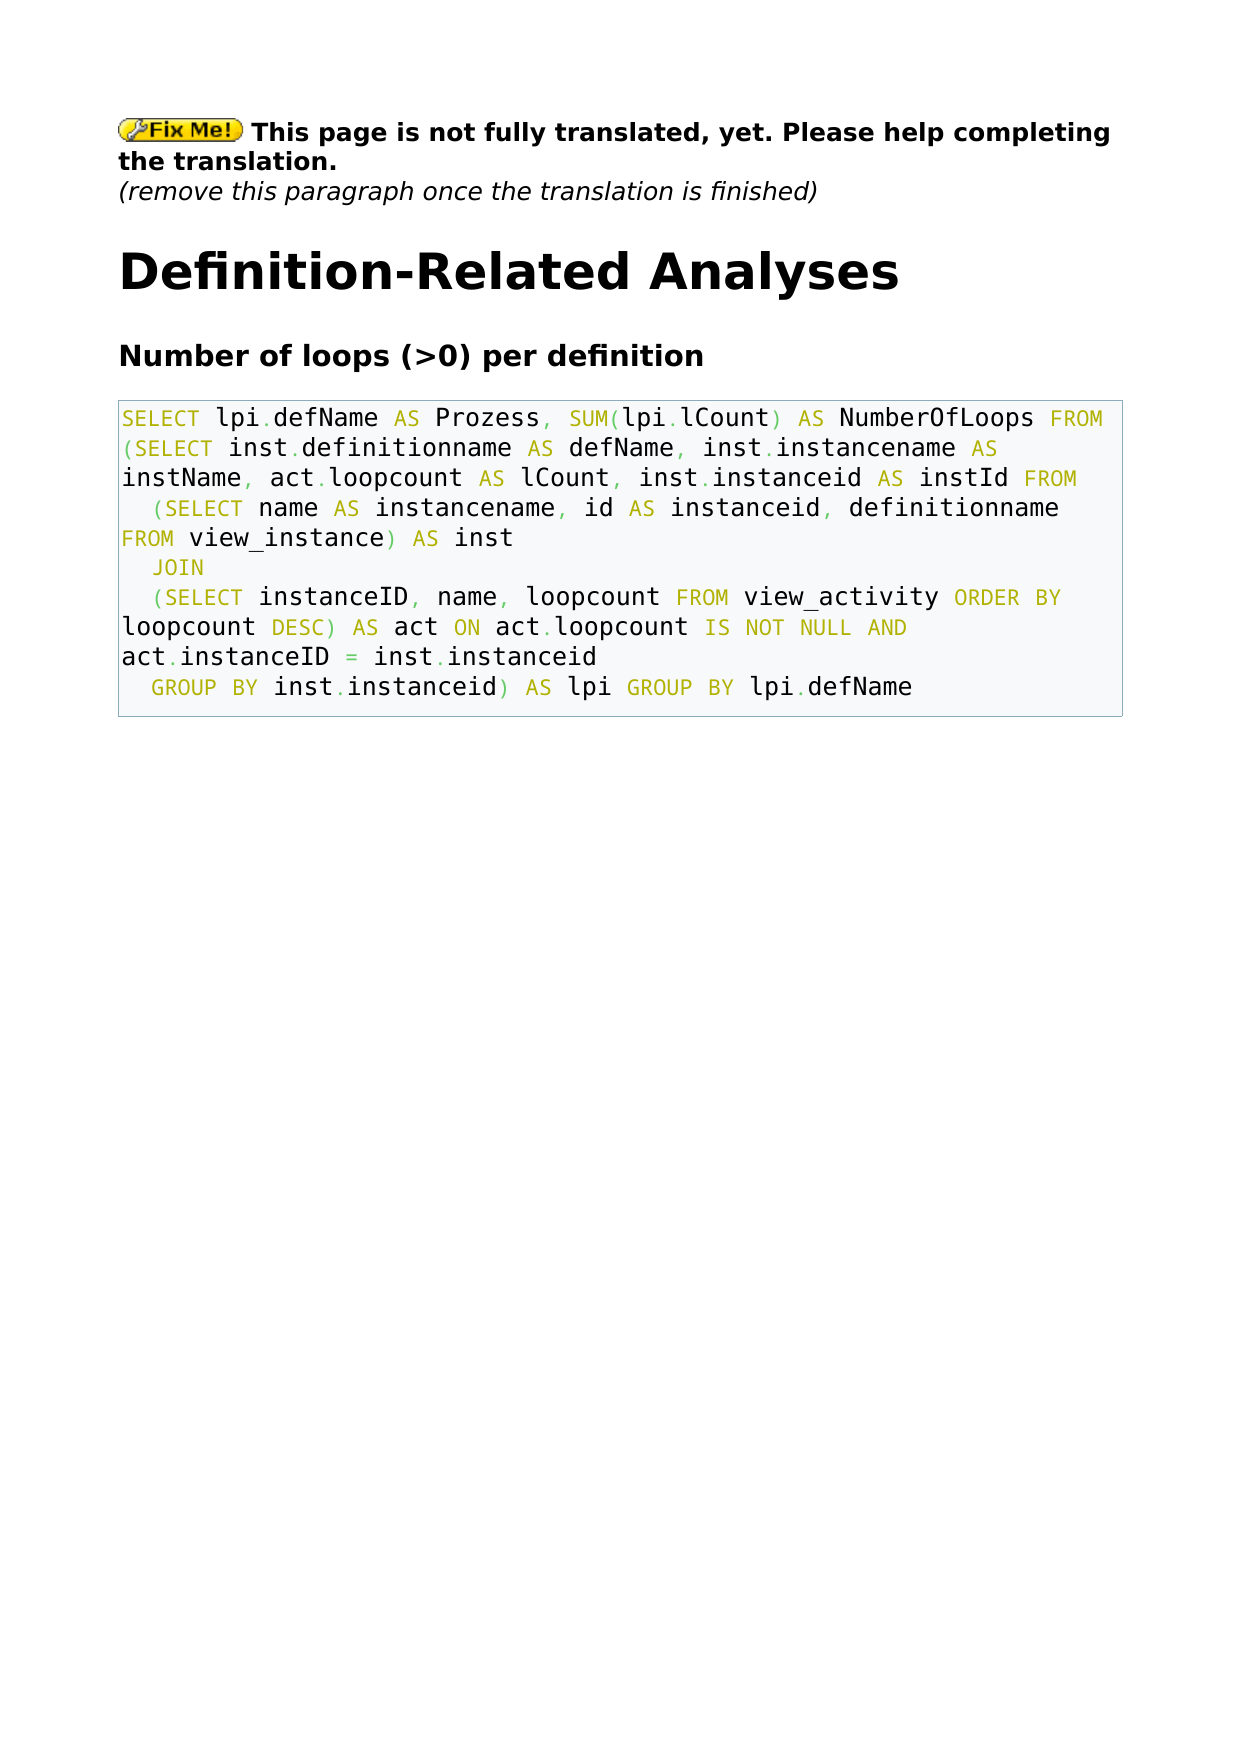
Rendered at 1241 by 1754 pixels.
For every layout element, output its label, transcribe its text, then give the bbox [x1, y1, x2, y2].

text This page is not fully translated, yet. Please help completing the translation. (remove this paragraph once the translation is finished) [118, 118, 1122, 206]
subtitle Number of loops (>0) per definition [118, 339, 1122, 373]
subtitle Definition-Related Analyses [118, 243, 1122, 302]
picture [118, 118, 244, 142]
table_header SELECT lpi.defName AS Prozess, SUM(lpi.lCount) AS NumberOfLoops FROM (SELECT inst.definitionname AS defName, inst.instancename AS instName, act.loopcount AS lCount, inst.instanceid AS instId FROM (SELECT name AS instancename, id AS instanceid, definitionname FROM view_instance) AS inst JOIN (SELECT instanceID, name, loopcount FROM view_activity ORDER BY loopcount DESC) AS act ON act.loopcount IS NOT NULL AND act.instanceID = inst.instanceid GROUP BY inst.instanceid) AS lpi GROUP BY lpi.defName [119, 401, 1122, 716]
